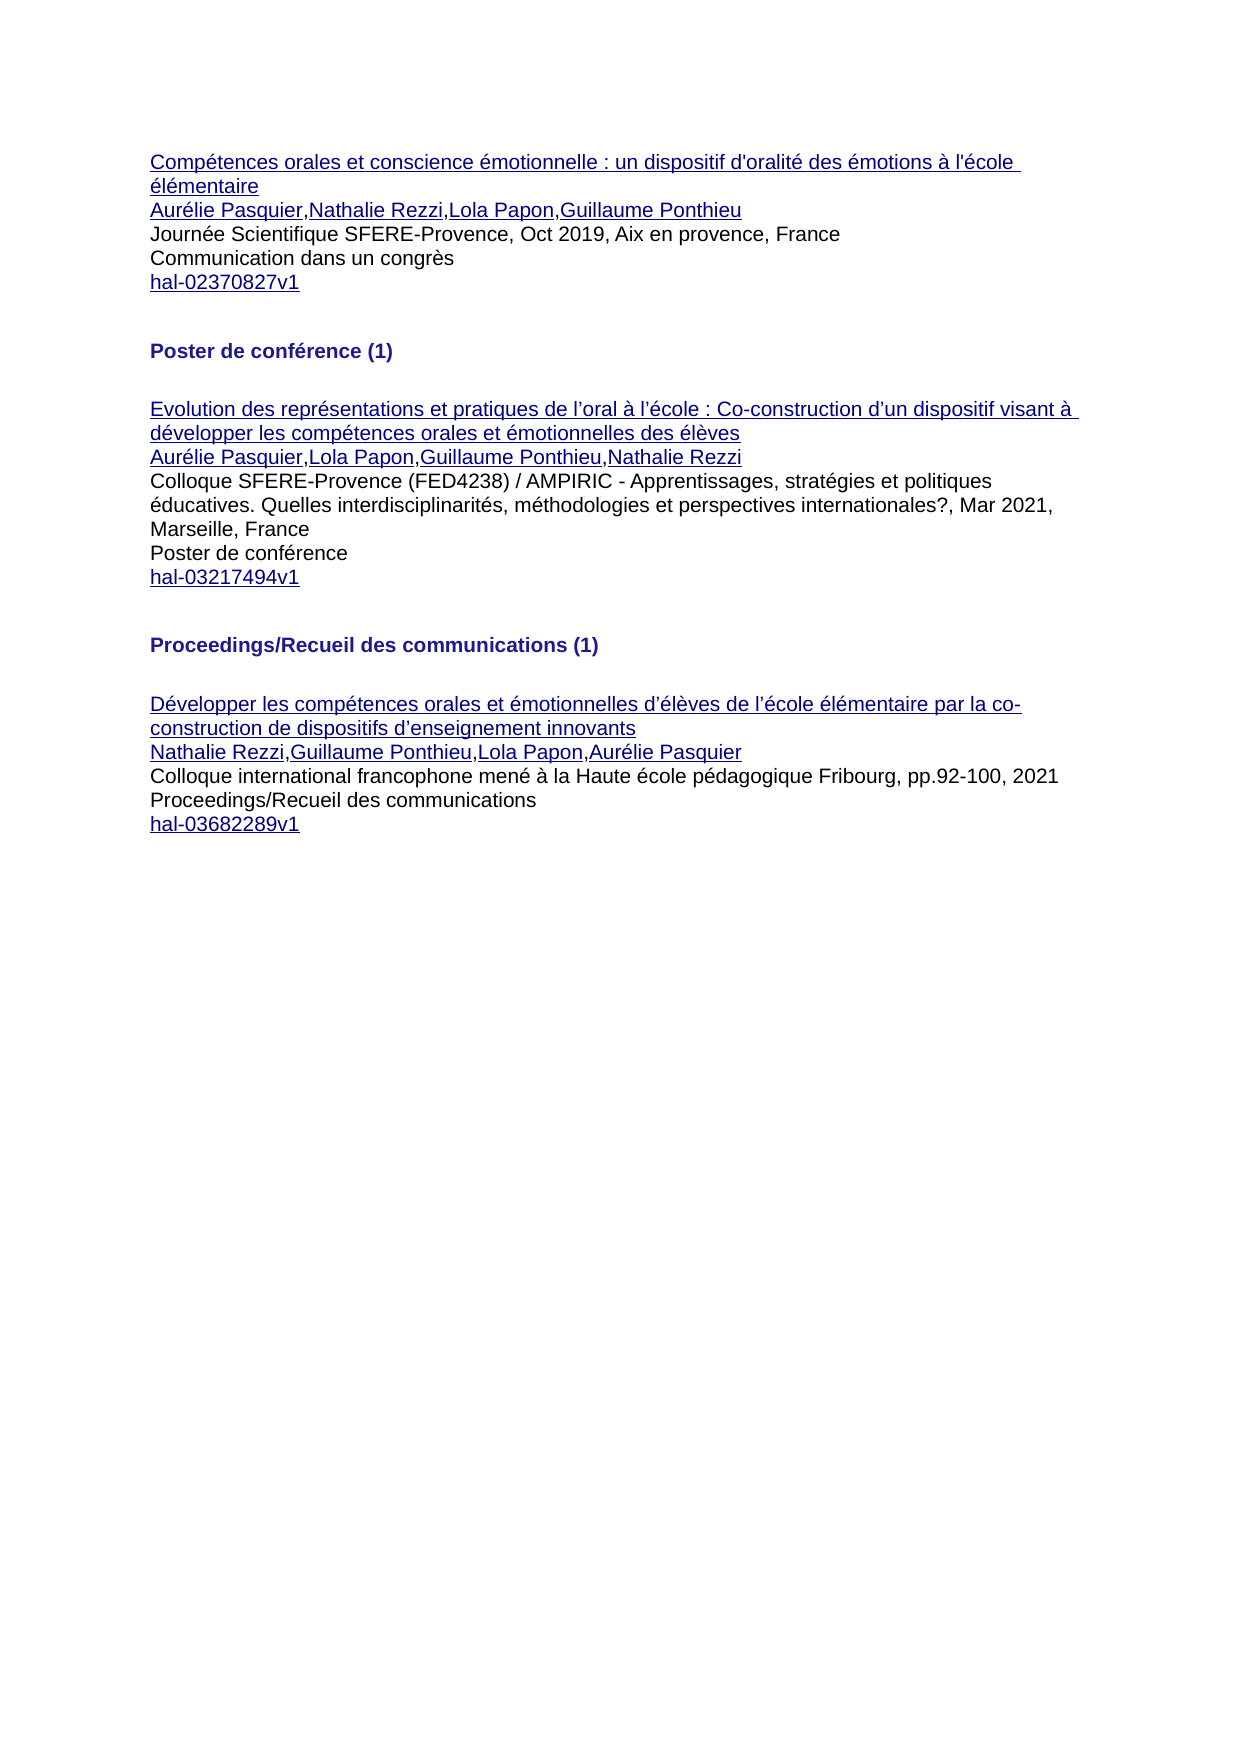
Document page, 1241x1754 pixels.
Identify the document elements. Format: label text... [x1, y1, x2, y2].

table_header Développer les compétences orales et émotionnelles d’élèves de l’école élémentaire par la co-construction de dispositifs d’enseignement innovants Nathalie Rezzi,Guillaume Ponthieu,Lola Papon,Aurélie Pasquier Colloque international francophone mené à la Haute école pédagogique Fribourg, pp.92-100, 2021 Proceedings/Recueil des communications hal-03682289v1 [150, 692, 1090, 835]
subtitle Poster de conférence (1) [150, 338, 1090, 362]
table_header Evolution des représentations et pratiques de l’oral à l’école : Co-construction d’un dispositif visant à développer les compétences orales et émotionnelles des élèves Aurélie Pasquier,Lola Papon,Guillaume Ponthieu,Nathalie Rezzi Colloque SFERE-Provence (FED4238) / AMPIRIC - Apprentissages, stratégies et politiques éducatives. Quelles interdisciplinarités, méthodologies et perspectives internationales?, Mar 2021, Marseille, France Poster de conférence hal-03217494v1 [150, 397, 1090, 588]
subtitle Proceedings/Recueil des communications (1) [150, 633, 1090, 657]
table_cell Compétences orales et conscience émotionnelle : un dispositif d'oralité des émotions à l'école élémentaire Aurélie Pasquier,Nathalie Rezzi,Lola Papon,Guillaume Ponthieu Journée Scientifique SFERE-Provence, Oct 2019, Aix en provence, France Communication dans un congrès hal-02370827v1 [150, 150, 1090, 294]
